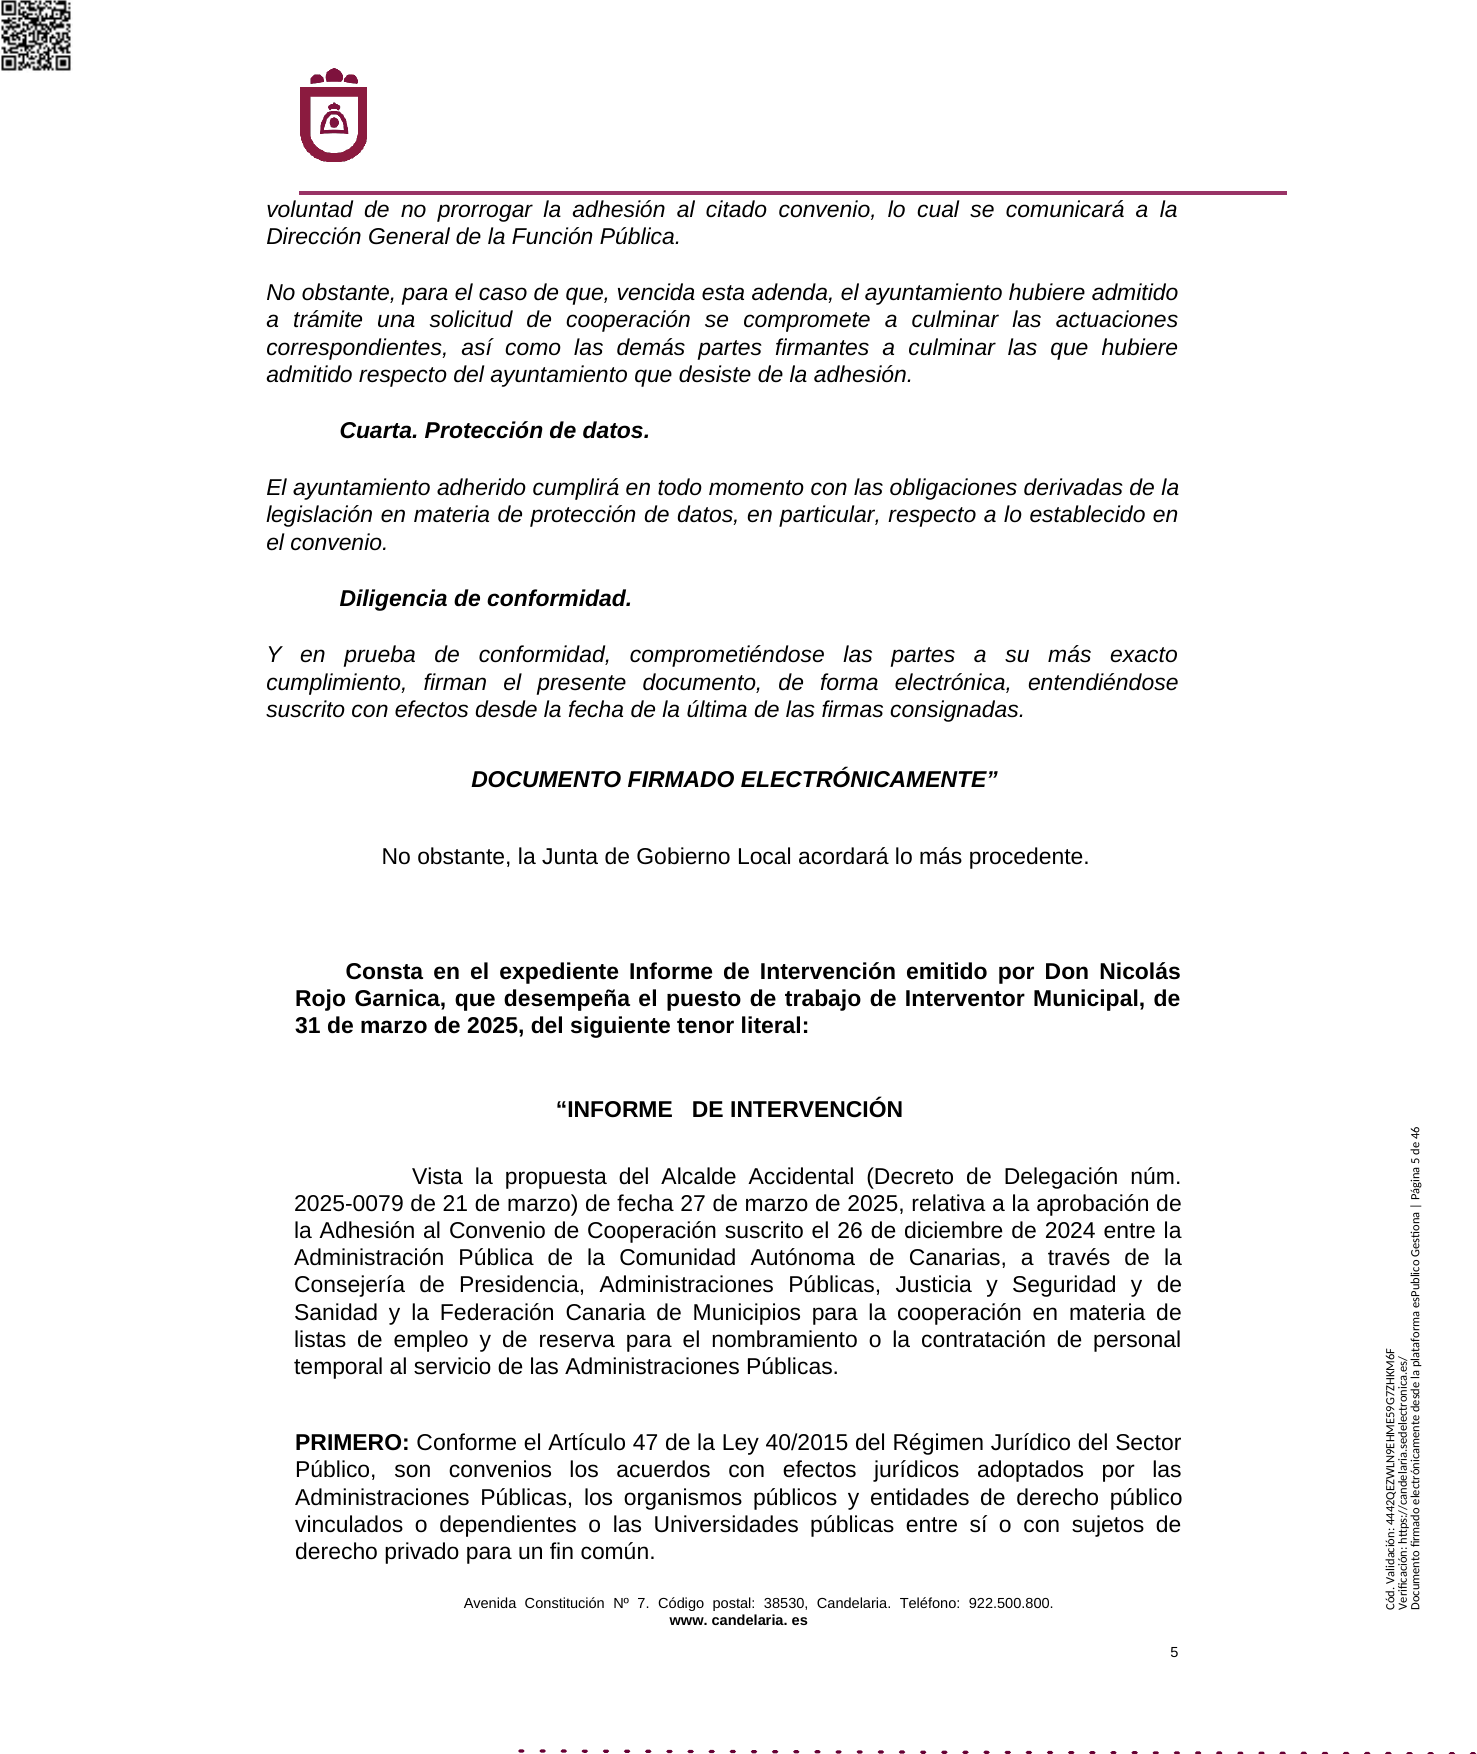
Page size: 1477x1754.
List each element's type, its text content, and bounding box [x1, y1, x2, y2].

text voluntad de no prorrogar la adhesión al citado convenio, lo cual se comunicará a la Dirección General de la Función Pública. [266, 104, 1181, 249]
subtitle DOCUMENTO FIRMADO ELECTRÓNICAMENTE” [282, 766, 1195, 792]
text Vista la propuesta del Alcalde Accidental (Decreto de Delegación núm. 2025-0079 de 21 de marzo) de fecha 27 de marzo de 2025, relativa a la aprobación de la Adhesión al Convenio de Cooperación suscrito el 26 de diciembre de 2024 entre la Administración Pública de la Comunidad Autónoma de Canarias, a través de la Consejería de Presidencia, Administraciones Públicas, Justicia y Seguridad y de Sanidad y la Federación Canaria de Municipios para la cooperación en materia de listas de empleo y de reserva para el nombramiento o la contratación de personal temporal al servicio de las Administraciones Públicas. [294, 1163, 1182, 1379]
text No obstante, para el caso de que, vencida esta adenda, el ayuntamiento hubiere admitido a trámite una solicitud de cooperación se compromete a culminar las actuaciones correspondientes, así como las demás partes firmantes a culminar las que hubiere admitido respecto del ayuntamiento que desiste de la adhesión. [266, 279, 1181, 387]
text Consta en el expediente Informe de Intervención emitido por Don Nicolás Rojo Garnica, que desempeña el puesto de trabajo de Interventor Municipal, de 31 de marzo de 2025, del siguiente tenor literal: [295, 958, 1182, 1038]
text PRIMERO: Conforme el Artículo 47 de la Ley 40/2015 del Régimen Jurídico del Sector Público, son convenios los acuerdos con efectos jurídicos adoptados por las Administraciones Públicas, los organismos públicos y entidades de derecho público vinculados o dependientes o las Universidades públicas entre sí o con sujetos de derecho privado para un fin común. [295, 1429, 1182, 1564]
subtitle “INFORME DE INTERVENCIÓN [334, 1096, 1137, 1122]
text El ayuntamiento adherido cumplirá en todo momento con las obligaciones derivadas de la legislación en materia de protección de datos, en particular, respecto a lo establecido en el convenio. [266, 474, 1181, 555]
text Diligencia de conformidad. [339, 584, 1191, 611]
text No obstante, la Junta de Gobierno Local acordará lo más procedente. [282, 843, 1195, 869]
text Y en prueba de conformidad, comprometiéndose las partes a su más exacto cumplimiento, firman el presente documento, de forma electrónica, entendiéndose suscrito con efectos desde la fecha de la última de las firmas consignadas. [266, 641, 1181, 722]
text Cuarta. Protección de datos. [339, 417, 1191, 443]
